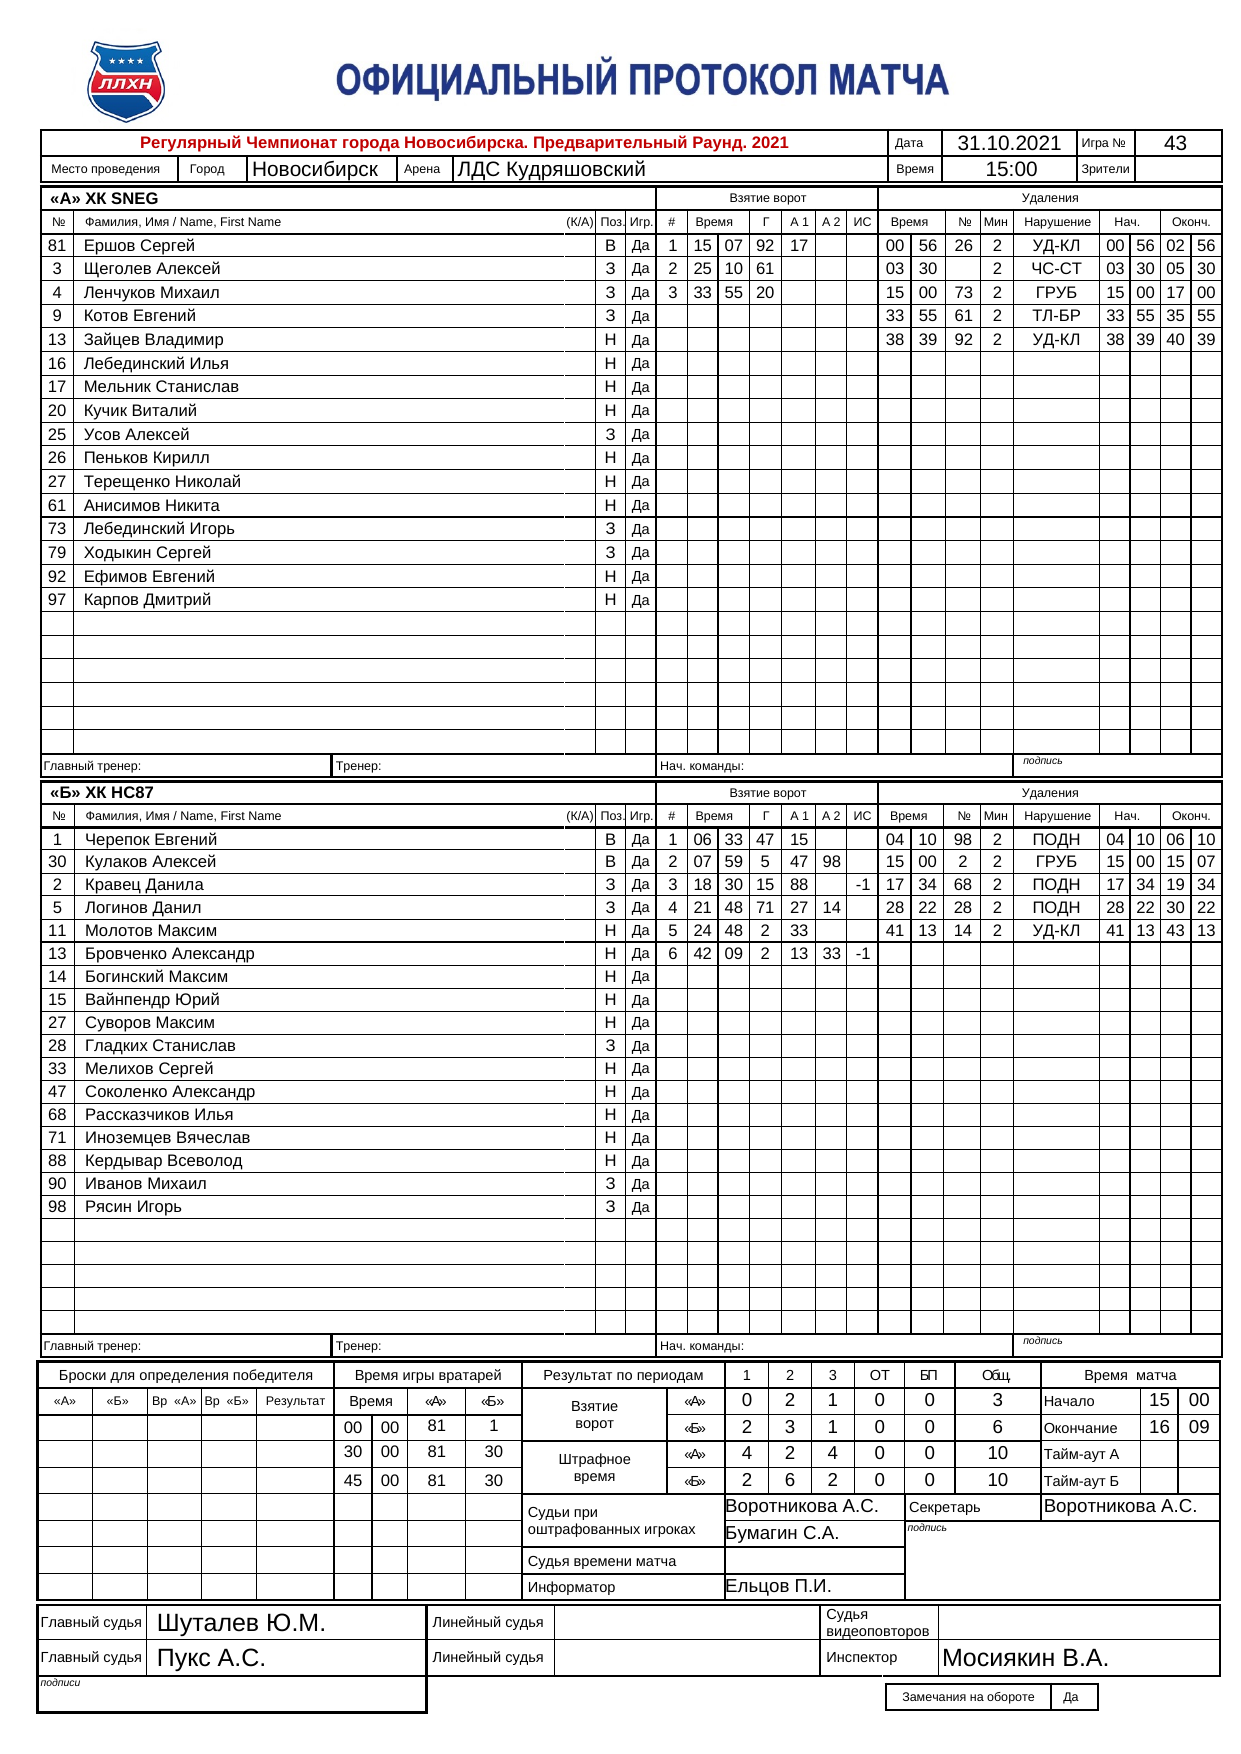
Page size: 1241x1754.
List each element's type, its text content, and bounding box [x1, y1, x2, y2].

table_cell [981, 1012, 1013, 1033]
table_cell [1131, 683, 1160, 706]
table_cell 25 [688, 257, 717, 280]
table_cell [719, 1265, 749, 1287]
table_cell [816, 636, 846, 658]
table_cell [719, 1127, 749, 1149]
table_cell [373, 1494, 407, 1520]
table_cell [1131, 1196, 1160, 1218]
table_cell [657, 1311, 687, 1333]
table_cell [565, 1081, 595, 1103]
table_cell Лебединский Игорь [74, 518, 564, 540]
table_cell [93, 1547, 147, 1573]
table_cell [912, 541, 945, 564]
table_cell 16 [1141, 1415, 1177, 1440]
table_cell [750, 730, 781, 753]
table_cell [750, 1150, 781, 1172]
table_cell [944, 1196, 980, 1218]
table_cell [750, 1242, 781, 1264]
table_cell 98 [944, 829, 980, 849]
table_cell 16 [42, 352, 73, 374]
table_cell [596, 1219, 625, 1241]
table_cell 25 [42, 423, 73, 445]
table_cell [750, 1219, 781, 1241]
table_cell 1 [42, 829, 74, 849]
table_cell [565, 328, 595, 351]
table_cell [93, 1574, 147, 1599]
table_cell [1161, 470, 1190, 493]
table_cell [750, 659, 781, 682]
table_cell [596, 612, 625, 634]
table_cell [847, 1012, 877, 1033]
table_cell 14 [42, 966, 74, 987]
table_cell [1131, 1127, 1160, 1149]
table_cell Гладких Станислав [75, 1035, 564, 1057]
table_cell 43 [1161, 920, 1190, 941]
table_cell [565, 1311, 595, 1333]
table_cell [946, 612, 980, 634]
table_cell Г [750, 805, 781, 826]
table_cell 30 [1161, 896, 1190, 918]
table_cell [816, 1242, 846, 1264]
table_cell [944, 1127, 980, 1149]
table_cell [657, 707, 687, 729]
table_cell [912, 518, 945, 540]
table_cell [657, 446, 687, 469]
table_cell [1192, 1081, 1221, 1103]
table_cell 56 [1131, 235, 1160, 256]
table_cell 15 [1100, 281, 1129, 303]
table_cell [816, 518, 846, 540]
table_cell [912, 1012, 943, 1033]
table_cell 2 [981, 235, 1013, 256]
table_cell 41 [879, 920, 910, 941]
table_cell ТЛ-БР [1014, 305, 1099, 327]
table_cell [981, 494, 1013, 516]
table_cell [816, 1265, 846, 1287]
table_cell [816, 494, 846, 516]
table_cell [148, 1468, 201, 1493]
table_cell 0 [905, 1442, 954, 1467]
table_cell [1192, 1058, 1221, 1079]
table_cell З [596, 257, 625, 280]
table_cell [912, 1058, 943, 1079]
table_cell [879, 683, 910, 706]
table_cell 4 [812, 1442, 854, 1467]
table_cell Да [626, 829, 655, 849]
table_cell [847, 399, 877, 422]
table_cell Н [596, 352, 625, 374]
table_cell 33 [1100, 305, 1129, 327]
table_cell 17 [1100, 874, 1129, 895]
table_cell [202, 1574, 256, 1599]
table_cell [816, 1311, 846, 1333]
table_cell [912, 1288, 943, 1310]
table_cell [626, 1265, 655, 1287]
table_cell [1131, 1035, 1160, 1057]
table_cell [981, 1150, 1013, 1172]
table_cell [74, 612, 564, 634]
table_cell [782, 683, 815, 706]
table_cell 2 [944, 850, 980, 872]
table_cell [847, 1150, 877, 1172]
table_cell [688, 1196, 717, 1218]
table_cell [373, 1574, 407, 1599]
table_cell Анисимов Никита [74, 494, 564, 516]
table_cell Главный тренер: [42, 755, 330, 776]
table_cell Щеголев Алексей [74, 257, 564, 280]
table_cell [1100, 470, 1129, 493]
table_cell [74, 707, 564, 729]
table_cell [981, 1311, 1013, 1333]
table_cell [816, 920, 846, 941]
table_cell [946, 659, 980, 682]
table_cell [782, 1058, 815, 1079]
table_cell [688, 565, 717, 587]
table_cell [946, 257, 980, 280]
table_header Взятие ворот [657, 188, 877, 209]
table_cell «А» [39, 1389, 92, 1413]
table_cell Усов Алексей [74, 423, 564, 445]
table_cell [1161, 989, 1190, 1011]
table_cell [202, 1441, 256, 1467]
table_cell «А» [408, 1389, 465, 1413]
table_cell [657, 423, 687, 445]
table_header «Б» ХК HC87 [42, 783, 655, 803]
table_cell [912, 683, 945, 706]
table_cell [1014, 1081, 1099, 1103]
table_cell подписи [39, 1677, 425, 1711]
table_cell 2 [981, 257, 1013, 280]
table_cell 6 [956, 1415, 1040, 1440]
table_cell [946, 470, 980, 493]
table_cell [719, 352, 749, 374]
table_cell [688, 659, 717, 682]
table_cell [981, 683, 1013, 706]
table_cell [719, 1035, 749, 1057]
table_cell [944, 943, 980, 964]
table_cell Рассказчиков Илья [75, 1104, 564, 1126]
table_cell А 1 [782, 805, 815, 826]
table_cell [657, 683, 687, 706]
table_cell [847, 1196, 877, 1218]
table_cell [847, 989, 877, 1011]
table_cell 07 [688, 850, 717, 872]
table_cell [1161, 423, 1190, 445]
table_cell [981, 989, 1013, 1011]
table_cell Да [626, 565, 655, 587]
table_cell № [42, 805, 74, 826]
table_cell [408, 1547, 465, 1573]
table_cell [1161, 1196, 1190, 1218]
table_cell [257, 1574, 333, 1599]
table_cell [750, 1173, 781, 1195]
table_cell [719, 494, 749, 516]
table_cell [1014, 659, 1099, 682]
table_cell [912, 636, 945, 658]
table_cell «Б» [668, 1468, 724, 1493]
table_cell [719, 1150, 749, 1172]
table_cell 92 [946, 328, 980, 351]
table_cell [847, 235, 877, 256]
table_cell [847, 1311, 877, 1333]
table_cell [1192, 399, 1221, 422]
table_cell 30 [719, 874, 749, 895]
table_cell [981, 565, 1013, 587]
table_header 43 [1136, 131, 1221, 155]
table_cell Н [596, 1012, 625, 1033]
table_cell [946, 352, 980, 374]
table_cell В [596, 829, 625, 849]
table_cell Новосибирск [248, 157, 396, 181]
table_cell [847, 541, 877, 564]
table_cell [596, 730, 625, 753]
table_cell [657, 1035, 687, 1057]
table_header 2 [769, 1363, 811, 1387]
table_cell [39, 1468, 92, 1493]
table_cell 48 [719, 920, 749, 941]
table_cell 17 [782, 235, 815, 256]
table_cell [565, 470, 595, 493]
table_cell 0 [905, 1468, 954, 1493]
table_cell [75, 1242, 564, 1264]
table_cell З [596, 281, 625, 303]
table_cell Да [626, 423, 655, 445]
table_cell [1100, 1127, 1129, 1149]
table_cell [1014, 446, 1099, 469]
table_cell 13 [1131, 920, 1160, 941]
table_cell [847, 1173, 877, 1195]
table_cell 13 [782, 943, 815, 964]
table_cell 47 [782, 850, 815, 872]
table_cell [719, 1173, 749, 1195]
table_cell [1100, 966, 1129, 987]
table_cell [42, 612, 73, 634]
table_cell [657, 1219, 687, 1241]
table_cell Ельцов П.И. [726, 1575, 904, 1599]
table_cell 59 [719, 850, 749, 872]
table_cell [657, 1150, 687, 1172]
table_cell [688, 588, 717, 611]
table_cell [565, 850, 595, 872]
table_cell 68 [944, 874, 980, 895]
table_cell ЧС-СТ [1014, 257, 1099, 280]
table_cell [335, 1547, 371, 1573]
table_cell [719, 1219, 749, 1241]
table_cell 22 [1131, 896, 1160, 918]
table_cell ГРУБ [1014, 850, 1099, 872]
table_cell [782, 1035, 815, 1057]
table_cell [1161, 446, 1190, 469]
table_cell Н [596, 1104, 625, 1126]
table_cell [981, 612, 1013, 634]
table_cell [1014, 1265, 1099, 1287]
table_cell Инспектор [821, 1640, 938, 1675]
table_cell 06 [1161, 829, 1190, 849]
table_cell [912, 1104, 943, 1126]
table_cell [879, 1081, 910, 1103]
table_cell [750, 707, 781, 729]
table_cell ПОДН [1014, 874, 1099, 895]
table_cell [565, 588, 595, 611]
table_cell [944, 1311, 980, 1333]
table_cell [912, 1081, 943, 1103]
table_cell 24 [688, 920, 717, 941]
table_cell Н [596, 1150, 625, 1172]
table_cell [688, 1058, 717, 1079]
table_cell [596, 683, 625, 706]
table_cell 19 [1161, 874, 1190, 895]
table_cell 2 [812, 1468, 854, 1493]
table_cell [148, 1494, 201, 1520]
table_cell [1100, 588, 1129, 611]
table_cell 28 [1100, 896, 1129, 918]
table_cell [879, 588, 910, 611]
table_cell [202, 1468, 256, 1493]
table_cell 0 [855, 1468, 904, 1493]
table_cell [1014, 707, 1099, 729]
table_cell Да [626, 328, 655, 351]
table_cell Да [626, 305, 655, 327]
table_cell [596, 1265, 625, 1287]
table_cell [93, 1494, 147, 1520]
table_cell [335, 1521, 371, 1546]
table_cell [408, 1574, 465, 1599]
table_cell Молотов Максим [75, 920, 564, 941]
table_cell Судья времени матча [523, 1548, 724, 1573]
table_cell [1014, 1104, 1099, 1126]
table_cell 30 [335, 1441, 371, 1467]
table_cell [847, 1242, 877, 1264]
table_cell [879, 565, 910, 587]
table_cell [1161, 399, 1190, 422]
table_cell Бумагин С.А. [726, 1521, 904, 1546]
table_cell Нач. команды: [657, 755, 1012, 776]
table_cell «А» [668, 1389, 724, 1413]
table_cell подпись [1014, 755, 1221, 776]
table_cell [816, 659, 846, 682]
table_cell Н [596, 1127, 625, 1149]
table_cell [847, 707, 877, 729]
table_cell Ходыкин Сергей [74, 541, 564, 564]
table_cell [1100, 659, 1129, 682]
table_cell Н [596, 943, 625, 964]
table_cell [912, 470, 945, 493]
table_cell [1192, 1104, 1221, 1126]
table_cell 21 [688, 896, 717, 918]
table_cell 2 [981, 328, 1013, 351]
table_cell [466, 1494, 521, 1520]
table_cell Н [596, 470, 625, 493]
table_cell [1131, 659, 1160, 682]
table_cell [981, 518, 1013, 540]
table_cell [816, 470, 846, 493]
table_cell [782, 588, 815, 611]
table_cell [719, 1081, 749, 1103]
table_cell Линейный судья [428, 1606, 554, 1639]
table_cell [42, 636, 73, 658]
table_cell [688, 1311, 717, 1333]
table_cell [981, 541, 1013, 564]
table_cell [1100, 730, 1129, 753]
table_cell [626, 683, 655, 706]
table_cell 00 [1131, 281, 1160, 303]
table_cell Да [626, 399, 655, 422]
table_cell [1100, 1058, 1129, 1079]
table_cell [657, 989, 687, 1011]
table_cell [688, 541, 717, 564]
table_cell Г [750, 211, 781, 233]
table_cell [1014, 494, 1099, 516]
table_cell [555, 1640, 819, 1675]
table_cell Н [596, 446, 625, 469]
table_cell Кравец Данила [75, 874, 564, 895]
table_cell [879, 470, 910, 493]
table_cell [1192, 1311, 1221, 1333]
table_cell ЛДС Кудряшовский [454, 157, 887, 181]
table_cell [782, 518, 815, 540]
table_cell [816, 328, 846, 351]
table_cell [1100, 1196, 1129, 1218]
table_cell 05 [1161, 257, 1190, 280]
table_cell [1014, 1196, 1099, 1218]
table_cell [1100, 1081, 1129, 1103]
table_cell Да [626, 943, 655, 964]
table_cell 1 [657, 829, 687, 849]
table_cell [816, 1219, 846, 1241]
table_cell [1100, 541, 1129, 564]
table_cell [847, 659, 877, 682]
table_cell [816, 1196, 846, 1218]
table_header Броски для определения победителя [39, 1363, 333, 1387]
table_cell [657, 1173, 687, 1195]
table_cell 10 [719, 257, 749, 280]
table_cell Штрафное время [523, 1442, 666, 1493]
table_cell [750, 305, 781, 327]
table_cell [657, 399, 687, 422]
table_header Да [1052, 1685, 1097, 1709]
table_cell [816, 966, 846, 987]
table_cell [981, 1127, 1013, 1149]
table_cell [912, 989, 943, 1011]
table_cell 4 [657, 896, 687, 918]
table_cell [1131, 1058, 1160, 1079]
table_cell [688, 1150, 717, 1172]
table_cell 5 [42, 896, 74, 918]
table_cell Информатор [523, 1575, 724, 1599]
table_cell [946, 588, 980, 611]
table_cell Шуталев Ю.М. [147, 1606, 425, 1639]
table_cell [1100, 1265, 1129, 1287]
table_cell [944, 1081, 980, 1103]
table_cell 2 [726, 1415, 768, 1440]
table_cell [719, 1311, 749, 1333]
table_cell З [596, 1196, 625, 1218]
table_cell Да [626, 874, 655, 895]
table_cell [879, 1035, 910, 1057]
table_cell [565, 1127, 595, 1149]
table_cell [93, 1521, 147, 1546]
table_cell [565, 1288, 595, 1310]
table_cell [1192, 659, 1221, 682]
table_cell [750, 565, 781, 587]
table_cell [1161, 1127, 1190, 1149]
table_cell 81 [408, 1416, 465, 1440]
table_cell Соколенко Александр [75, 1081, 564, 1103]
table_cell 15 [1161, 850, 1190, 872]
table_cell [1100, 612, 1129, 634]
table_cell 71 [750, 896, 781, 918]
table_cell 4 [42, 281, 73, 303]
table_cell [1131, 588, 1160, 611]
table_cell [1192, 943, 1221, 964]
table_cell [657, 470, 687, 493]
table_header Игра № [1078, 131, 1134, 155]
table_cell Вайнпендр Юрий [75, 989, 564, 1011]
table_cell [981, 588, 1013, 611]
table_cell [1161, 1288, 1190, 1310]
table_cell [816, 235, 846, 256]
table_cell [596, 1242, 625, 1264]
table_cell [257, 1416, 333, 1440]
table_cell [981, 943, 1013, 964]
table_cell [750, 541, 781, 564]
table_cell 06 [688, 829, 717, 849]
table_cell [879, 446, 910, 469]
table_cell [719, 707, 749, 729]
table_cell Нарушение [1014, 211, 1099, 233]
table_cell [565, 829, 595, 849]
table_cell [565, 874, 595, 895]
table_cell [816, 707, 846, 729]
table_cell 28 [944, 896, 980, 918]
table_cell [912, 1127, 943, 1149]
table_cell [719, 328, 749, 351]
table_cell [1131, 541, 1160, 564]
table_cell [782, 989, 815, 1011]
table_cell Время [335, 1389, 407, 1413]
table_cell 2 [750, 943, 781, 964]
table_cell [944, 966, 980, 987]
table_cell [657, 494, 687, 516]
table_cell [719, 423, 749, 445]
table_cell Пукс А.С. [147, 1640, 425, 1675]
table_cell [912, 1219, 943, 1241]
table_header Дата [889, 131, 941, 155]
table_cell [565, 966, 595, 987]
table_cell [565, 707, 595, 729]
table_cell [912, 966, 943, 987]
table_cell [657, 1196, 687, 1218]
table_cell 0 [855, 1442, 904, 1467]
table_cell (К/А) [565, 211, 595, 233]
table_cell [816, 281, 846, 303]
table_cell Н [596, 1081, 625, 1103]
table_cell А 1 [782, 211, 815, 233]
table_cell [93, 1468, 147, 1493]
table_cell [750, 1035, 781, 1057]
table_cell [883, 1677, 1220, 1681]
table_cell [944, 989, 980, 1011]
table_cell [565, 257, 595, 280]
table_cell Фамилия, Имя / Name, First Name [75, 805, 565, 826]
table_cell [1014, 565, 1099, 587]
table_cell [75, 1288, 564, 1310]
table_cell [1100, 423, 1129, 445]
table_cell 56 [912, 235, 945, 256]
table_cell [879, 1058, 910, 1079]
table_cell [719, 730, 749, 753]
table_cell [428, 1677, 882, 1711]
table_cell [816, 352, 846, 374]
table_cell [816, 1012, 846, 1033]
table_cell [944, 1219, 980, 1241]
table_cell [1161, 1150, 1190, 1172]
table_cell Время [889, 157, 941, 181]
table_header Время матча [1042, 1363, 1219, 1387]
table_cell 30 [1192, 257, 1221, 280]
table_cell 15:00 [943, 157, 1076, 181]
table_cell [981, 1035, 1013, 1057]
table_cell 47 [750, 829, 781, 849]
table_cell [688, 1265, 717, 1287]
table_cell [946, 730, 980, 753]
table_cell [879, 989, 910, 1011]
table_cell УД-КЛ [1014, 328, 1099, 351]
table_cell [782, 707, 815, 729]
table_cell [1131, 1081, 1160, 1103]
table_cell 26 [42, 446, 73, 469]
table_cell [782, 636, 815, 658]
table_cell 47 [42, 1081, 74, 1103]
table_cell [879, 1196, 910, 1218]
table_cell [847, 423, 877, 445]
table_cell [1100, 1150, 1129, 1172]
table_cell Да [626, 1081, 655, 1103]
table_cell [879, 1311, 910, 1333]
table_cell 73 [42, 518, 73, 540]
table_cell [408, 1494, 465, 1520]
table_cell [719, 541, 749, 564]
table_cell [1161, 1242, 1190, 1264]
table_cell [879, 1012, 910, 1033]
table_cell [750, 1081, 781, 1103]
table_cell [1014, 1035, 1099, 1057]
table_cell Н [596, 588, 625, 611]
table_header Регулярный Чемпионат города Новосибирска. Предварительный Раунд. 2021 [42, 131, 887, 155]
table_cell [782, 1219, 815, 1241]
picture [5, 28, 1179, 129]
table_cell подпись [1014, 1335, 1221, 1356]
table_cell 11 [42, 920, 74, 941]
table_cell [1161, 565, 1190, 587]
table_cell [1192, 1219, 1221, 1241]
table_cell 09 [719, 943, 749, 964]
table_cell [1192, 518, 1221, 540]
table_cell Да [626, 352, 655, 374]
table_cell [719, 966, 749, 987]
table_cell [1161, 1311, 1190, 1333]
table_cell [847, 494, 877, 516]
table_cell [912, 1173, 943, 1195]
table_cell [750, 1196, 781, 1218]
table_cell [565, 423, 595, 445]
table_cell [657, 518, 687, 540]
table_cell 3 [956, 1389, 1040, 1413]
table_cell [75, 1219, 564, 1241]
table_cell [202, 1521, 256, 1546]
table_cell 39 [912, 328, 945, 351]
table_cell [847, 518, 877, 540]
table_cell 30 [42, 850, 74, 872]
table_cell 5 [750, 850, 781, 872]
table_cell [1161, 1265, 1190, 1287]
table_cell [42, 1311, 74, 1333]
table_cell Н [596, 989, 625, 1011]
table_cell Тайм-аут Б [1042, 1468, 1140, 1493]
table_cell [1192, 423, 1221, 445]
table_cell [688, 1081, 717, 1103]
table_cell [148, 1574, 201, 1599]
table_cell [719, 1196, 749, 1218]
table_cell [1014, 1219, 1099, 1241]
table_cell [1192, 683, 1221, 706]
table_cell [847, 565, 877, 587]
table_cell [847, 730, 877, 753]
table_cell [1161, 588, 1190, 611]
table_cell [1014, 989, 1099, 1011]
table_cell [1192, 612, 1221, 634]
table_cell [1014, 1127, 1099, 1149]
table_cell [75, 1265, 564, 1287]
table_cell 33 [719, 829, 749, 849]
table_cell [912, 494, 945, 516]
table_cell [782, 1242, 815, 1264]
table_header Время игры вратарей [335, 1363, 521, 1387]
table_cell [148, 1441, 201, 1467]
table_cell 28 [42, 1035, 74, 1057]
table_cell «Б» [668, 1415, 724, 1440]
table_cell [335, 1494, 371, 1520]
table_cell [847, 612, 877, 634]
table_cell [912, 423, 945, 445]
table_cell 18 [688, 874, 717, 895]
table_cell [39, 1521, 92, 1546]
table_cell [1131, 989, 1160, 1011]
table_cell 1 [812, 1415, 854, 1440]
table_cell [688, 1288, 717, 1310]
table_cell [373, 1547, 407, 1573]
table_cell Вр «Б» [202, 1389, 256, 1413]
table_cell 30 [1131, 257, 1160, 280]
table_cell [1161, 1081, 1190, 1103]
table_cell 27 [42, 1012, 74, 1033]
table_cell [879, 636, 910, 658]
table_cell 00 [1192, 281, 1221, 303]
table_cell Зайцев Владимир [74, 328, 564, 351]
table_cell 34 [912, 874, 943, 895]
table_cell [565, 730, 595, 753]
table_cell [1161, 943, 1190, 964]
table_cell [750, 1058, 781, 1079]
table_cell [1192, 1242, 1221, 1264]
table_cell [816, 541, 846, 564]
table_cell Судья видеоповторов [821, 1606, 938, 1639]
table_cell [816, 1150, 846, 1172]
table_cell [750, 1288, 781, 1310]
table_cell [981, 1219, 1013, 1241]
table_cell [1131, 399, 1160, 422]
table_cell [782, 494, 815, 516]
table_cell 39 [1192, 328, 1221, 351]
table_cell [202, 1416, 256, 1440]
table_cell [1100, 989, 1129, 1011]
table_cell [1131, 470, 1160, 493]
table_cell 00 [373, 1416, 407, 1440]
table_cell [1014, 966, 1099, 987]
table_cell 10 [1192, 829, 1221, 849]
table_cell 55 [719, 281, 749, 303]
table_cell 33 [782, 920, 815, 941]
table_cell [657, 588, 687, 611]
table_cell [1192, 730, 1221, 753]
table_cell А 2 [816, 805, 846, 826]
table_cell Место проведения [42, 157, 177, 181]
table_cell Пеньков Кирилл [74, 446, 564, 469]
table_cell [565, 1196, 595, 1218]
table_cell [42, 1265, 74, 1287]
table_cell # [657, 805, 687, 826]
table_cell 13 [1192, 920, 1221, 941]
table_cell [1100, 636, 1129, 658]
table_cell [879, 612, 910, 634]
table_cell [1161, 1035, 1190, 1057]
table_cell 28 [879, 896, 910, 918]
table_cell [981, 636, 1013, 658]
table_cell (К/А) [565, 805, 595, 826]
table_cell [148, 1547, 201, 1573]
table_cell [657, 1012, 687, 1033]
table_cell [1100, 565, 1129, 587]
table_cell [1100, 494, 1129, 516]
table_cell 1 [466, 1416, 521, 1440]
table_cell 13 [42, 943, 74, 964]
table_cell [626, 707, 655, 729]
table_cell Да [626, 376, 655, 398]
table_cell [1014, 730, 1099, 753]
table_cell [1014, 636, 1099, 658]
table_cell № [42, 211, 73, 233]
table_cell 34 [1131, 874, 1160, 895]
table_cell [1161, 1219, 1190, 1241]
table_cell [782, 1012, 815, 1033]
table_cell [1014, 943, 1099, 964]
table_cell Оконч. [1161, 805, 1221, 826]
table_cell 92 [750, 235, 781, 256]
table_cell [981, 1196, 1013, 1218]
table_cell [847, 1058, 877, 1079]
table_cell 20 [42, 399, 73, 422]
table_cell [1014, 470, 1099, 493]
table_cell [1161, 352, 1190, 374]
table_cell Мин [981, 805, 1013, 826]
table_cell [1161, 707, 1190, 729]
table_cell [257, 1547, 333, 1573]
table_cell 61 [42, 494, 73, 516]
table_cell [1014, 612, 1099, 634]
table_cell [657, 1058, 687, 1079]
table_cell [782, 257, 815, 280]
table_header Взятие ворот [657, 783, 877, 803]
table_cell [565, 1104, 595, 1126]
table_cell Секретарь [906, 1495, 1040, 1520]
table_cell 2 [726, 1468, 768, 1493]
table_cell № [946, 211, 980, 233]
table_cell [816, 446, 846, 469]
table_cell [847, 352, 877, 374]
table_cell [750, 683, 781, 706]
table_cell [750, 376, 781, 398]
table_header ОТ [855, 1363, 904, 1387]
table_cell «А» [668, 1442, 724, 1467]
table_cell 39 [1131, 328, 1160, 351]
table_cell [912, 1150, 943, 1172]
table_cell [1131, 636, 1160, 658]
table_cell [1014, 1150, 1099, 1172]
table_cell [816, 565, 846, 587]
table_cell [946, 423, 980, 445]
table_cell [1192, 1265, 1221, 1287]
table_cell Да [626, 1127, 655, 1149]
table_cell 3 [42, 257, 73, 280]
table_cell [912, 612, 945, 634]
table_cell Да [626, 989, 655, 1011]
table_cell 2 [981, 874, 1013, 895]
table_cell 1 [657, 235, 687, 256]
table_cell 0 [855, 1389, 904, 1413]
table_cell [565, 1035, 595, 1057]
table_cell [782, 1288, 815, 1310]
table_cell [879, 1219, 910, 1241]
table_cell 15 [879, 281, 910, 303]
table_cell 2 [981, 305, 1013, 327]
table_cell 81 [42, 235, 73, 256]
table_cell Поз. [596, 805, 625, 826]
table_cell [1100, 1311, 1129, 1333]
table_cell 88 [782, 874, 815, 895]
table_cell [912, 399, 945, 422]
table_cell [981, 707, 1013, 729]
table_cell 00 [373, 1468, 407, 1493]
table_cell [565, 989, 595, 1011]
table_cell [750, 1104, 781, 1126]
table_cell [816, 730, 846, 753]
table_cell ГРУБ [1014, 281, 1099, 303]
table_cell [847, 920, 877, 941]
table_cell [1192, 966, 1221, 987]
table_cell [847, 588, 877, 611]
table_cell [847, 683, 877, 706]
table_cell [1131, 1288, 1160, 1310]
table_cell [657, 1288, 687, 1310]
table_cell [879, 659, 910, 682]
table_cell 68 [42, 1104, 74, 1126]
table_cell З [596, 874, 625, 895]
table_cell [1131, 730, 1160, 753]
table_cell 07 [719, 235, 749, 256]
table_cell Время [688, 805, 749, 826]
table_cell [1161, 683, 1190, 706]
table_cell 0 [726, 1389, 768, 1413]
table_cell [719, 376, 749, 398]
table_cell 55 [912, 305, 945, 327]
table_cell [1161, 612, 1190, 634]
table_cell [1014, 423, 1099, 445]
table_cell 30 [912, 257, 945, 280]
table_cell [657, 1242, 687, 1264]
table_cell [1131, 352, 1160, 374]
table_cell [657, 1104, 687, 1126]
table_cell Да [626, 494, 655, 516]
table_cell [981, 1081, 1013, 1103]
table_cell [688, 1219, 717, 1241]
table_header «А» ХК SNEG [42, 188, 655, 209]
table_cell [750, 446, 781, 469]
table_cell 35 [1161, 305, 1190, 327]
table_cell [1192, 707, 1221, 729]
table_cell [782, 565, 815, 587]
table_cell [657, 1265, 687, 1287]
table_cell 00 [1131, 850, 1160, 872]
table_cell [1014, 1012, 1099, 1033]
table_cell 55 [1131, 305, 1160, 327]
table_cell [782, 1127, 815, 1149]
table_cell 22 [912, 896, 943, 918]
table_cell 22 [1192, 896, 1221, 918]
table_cell Окончание [1042, 1415, 1140, 1440]
table_cell 6 [769, 1468, 811, 1493]
table_cell [750, 989, 781, 1011]
table_cell 00 [912, 850, 943, 872]
table_cell Да [626, 1035, 655, 1057]
table_cell 2 [750, 920, 781, 941]
table_cell [816, 399, 846, 422]
table_cell [74, 683, 564, 706]
table_cell 03 [879, 257, 910, 280]
table_cell [1131, 1265, 1160, 1287]
table_cell [879, 541, 910, 564]
table_cell Тренер: [333, 755, 655, 776]
table_cell [847, 829, 877, 849]
table_cell 73 [946, 281, 980, 303]
table_cell [750, 588, 781, 611]
table_cell [688, 683, 717, 706]
table_cell [1131, 518, 1160, 540]
table_cell Время [688, 211, 749, 233]
table_cell [565, 896, 595, 918]
table_cell Да [626, 896, 655, 918]
table_cell [657, 376, 687, 398]
table_cell [912, 1196, 943, 1218]
table_cell [782, 470, 815, 493]
table_cell 00 [1100, 235, 1129, 256]
table_cell Результат [257, 1389, 333, 1413]
table_cell [750, 1265, 781, 1287]
table_cell [816, 1035, 846, 1057]
table_cell [847, 446, 877, 469]
table_cell [1161, 376, 1190, 398]
table_cell [1014, 376, 1099, 398]
table_cell -1 [847, 943, 877, 964]
table_cell [912, 446, 945, 469]
table_cell [750, 494, 781, 516]
table_cell 15 [42, 989, 74, 1011]
table_cell 2 [981, 920, 1013, 941]
table_cell Воротникова А.С. [1042, 1495, 1219, 1520]
table_cell 79 [42, 541, 73, 564]
table_cell [782, 281, 815, 303]
table_cell Н [596, 920, 625, 941]
table_cell [688, 1104, 717, 1126]
table_cell [944, 1012, 980, 1033]
table_cell [42, 707, 73, 729]
table_cell [1014, 588, 1099, 611]
table_cell [42, 683, 73, 706]
table_cell [1192, 1288, 1221, 1310]
table_cell 14 [944, 920, 980, 941]
table_cell Да [626, 588, 655, 611]
table_cell [946, 494, 980, 516]
table_cell [626, 659, 655, 682]
table_cell 13 [912, 920, 943, 941]
table_cell Арена [398, 157, 452, 181]
table_cell Ершов Сергей [74, 235, 564, 256]
table_cell [782, 1173, 815, 1195]
table_cell [816, 1081, 846, 1103]
table_cell [466, 1521, 521, 1546]
table_cell [565, 1150, 595, 1172]
table_cell [782, 399, 815, 422]
table_cell З [596, 518, 625, 540]
table_cell [946, 518, 980, 540]
table_cell [946, 683, 980, 706]
table_cell 26 [946, 235, 980, 256]
table_cell 02 [1161, 235, 1190, 256]
table_cell 00 [879, 235, 910, 256]
table_cell 33 [688, 281, 717, 303]
table_cell [565, 1173, 595, 1195]
table_cell [750, 352, 781, 374]
table_cell [1131, 1219, 1160, 1241]
table_cell 61 [750, 257, 781, 280]
table_cell [565, 1058, 595, 1079]
table_cell Игр. [626, 211, 655, 233]
table_cell [626, 1219, 655, 1241]
table_cell З [596, 423, 625, 445]
table_cell [565, 683, 595, 706]
table_cell [782, 612, 815, 634]
table_cell [939, 1606, 1219, 1639]
table_cell [93, 1416, 147, 1440]
table_cell [565, 920, 595, 941]
table_cell Терещенко Николай [74, 470, 564, 493]
table_cell Да [626, 1196, 655, 1218]
table_cell [688, 376, 717, 398]
table_cell [565, 636, 595, 658]
table_cell [847, 1265, 877, 1287]
table_cell [750, 966, 781, 987]
table_cell Да [626, 470, 655, 493]
table_cell Н [596, 966, 625, 987]
table_cell [688, 966, 717, 987]
table_cell [596, 707, 625, 729]
table_cell 9 [42, 305, 73, 327]
table_cell [596, 1311, 625, 1333]
table_cell [912, 707, 945, 729]
table_cell [879, 494, 910, 516]
table_cell Иноземцев Вячеслав [75, 1127, 564, 1149]
table_cell 98 [42, 1196, 74, 1218]
table_cell [1014, 518, 1099, 540]
table_cell Взятие ворот [523, 1389, 666, 1440]
table_cell [750, 1012, 781, 1033]
table_cell [626, 1311, 655, 1333]
table_cell [1100, 943, 1129, 964]
table_cell Нач. [1100, 211, 1160, 233]
table_cell [719, 470, 749, 493]
table_cell [466, 1574, 521, 1599]
table_cell # [657, 211, 687, 233]
table_cell [981, 376, 1013, 398]
table_cell [1131, 1311, 1160, 1333]
table_cell [688, 636, 717, 658]
table_cell [202, 1547, 256, 1573]
table_cell [719, 636, 749, 658]
table_cell [688, 1035, 717, 1057]
table_cell [657, 636, 687, 658]
table_cell [946, 376, 980, 398]
table_cell [912, 730, 945, 753]
table_cell [657, 659, 687, 682]
table_cell [981, 1242, 1013, 1264]
table_cell Тайм-аут А [1042, 1441, 1140, 1467]
table_cell [719, 1058, 749, 1079]
table_cell [626, 730, 655, 753]
table_cell [74, 730, 564, 753]
table_cell [1192, 541, 1221, 564]
table_cell 71 [42, 1127, 74, 1149]
table_cell Нарушение [1014, 805, 1099, 826]
table_cell Да [626, 1104, 655, 1126]
table_cell 2 [981, 850, 1013, 872]
table_cell 0 [905, 1415, 954, 1440]
table_cell Н [596, 328, 625, 351]
table_cell [74, 636, 564, 658]
table_cell [39, 1441, 92, 1467]
table_cell [719, 1012, 749, 1033]
table_cell [1014, 1173, 1099, 1195]
table_cell [688, 470, 717, 493]
table_cell [981, 352, 1013, 374]
table_cell Да [626, 446, 655, 469]
table_cell [42, 1288, 74, 1310]
table_cell [42, 659, 73, 682]
table_cell [1100, 683, 1129, 706]
table_cell 33 [816, 943, 846, 964]
table_cell Главный судья [39, 1606, 146, 1639]
table_cell [688, 1242, 717, 1264]
table_cell [1099, 1682, 1220, 1711]
table_cell 04 [879, 829, 910, 849]
table_cell 38 [1100, 328, 1129, 351]
table_cell [1131, 565, 1160, 587]
table_cell [750, 1127, 781, 1149]
table_cell [912, 1311, 943, 1333]
table_cell 00 [335, 1416, 371, 1440]
table_cell [1100, 518, 1129, 540]
table_cell [257, 1468, 333, 1493]
table_cell [879, 730, 910, 753]
table_header Результат по периодам [523, 1363, 724, 1387]
table_cell [719, 305, 749, 327]
table_cell Фамилия, Имя / Name, First Name [74, 211, 565, 233]
table_cell [912, 588, 945, 611]
table_cell [944, 1104, 980, 1126]
table_cell 13 [42, 328, 73, 351]
table_cell [657, 305, 687, 327]
table_cell [1161, 518, 1190, 540]
table_cell ИС [847, 805, 877, 826]
table_cell [750, 399, 781, 422]
table_cell [1131, 376, 1160, 398]
table_cell [847, 305, 877, 327]
table_cell [1161, 541, 1190, 564]
table_cell [1100, 1173, 1129, 1195]
table_cell 34 [1192, 874, 1221, 895]
table_cell [981, 1288, 1013, 1310]
table_cell [879, 376, 910, 398]
table_cell [1100, 446, 1129, 469]
table_cell [879, 1288, 910, 1310]
table_cell 90 [42, 1173, 74, 1195]
table_cell [847, 966, 877, 987]
table_cell [555, 1606, 819, 1639]
table_cell [1192, 1012, 1221, 1033]
table_cell [879, 1104, 910, 1126]
table_cell [42, 730, 73, 753]
table_cell Воротникова А.С. [726, 1495, 904, 1520]
table_cell Карпов Дмитрий [74, 588, 564, 611]
table_cell [847, 1035, 877, 1057]
table_cell [1192, 446, 1221, 469]
table_cell Да [626, 257, 655, 280]
table_cell 42 [688, 943, 717, 964]
table_cell Нач. команды: [657, 1335, 1012, 1356]
table_cell [946, 707, 980, 729]
table_cell 56 [1192, 235, 1221, 256]
table_cell ПОДН [1014, 896, 1099, 918]
table_cell [565, 281, 595, 303]
table_cell [816, 829, 846, 849]
table_cell [1131, 446, 1160, 469]
table_cell 55 [1192, 305, 1221, 327]
table_cell [657, 730, 687, 753]
table_cell [726, 1548, 904, 1573]
table_cell Поз. [596, 211, 625, 233]
table_cell [408, 1521, 465, 1546]
table_cell [847, 850, 877, 872]
table_cell 15 [1141, 1389, 1177, 1413]
table_cell [688, 989, 717, 1011]
table_cell [1161, 1173, 1190, 1195]
table_cell Линейный судья [428, 1640, 554, 1675]
table_header Общ. [956, 1363, 1040, 1387]
table_cell [946, 541, 980, 564]
table_cell 30 [466, 1441, 521, 1467]
table_cell [565, 446, 595, 469]
table_cell ИС [847, 211, 877, 233]
table_cell Да [626, 235, 655, 256]
table_cell Лебединский Илья [74, 352, 564, 374]
table_cell 98 [816, 850, 846, 872]
table_cell 3 [769, 1415, 811, 1440]
table_cell [1014, 1058, 1099, 1079]
table_cell [750, 423, 781, 445]
table_cell [719, 1242, 749, 1264]
table_cell [719, 518, 749, 540]
table_cell [879, 707, 910, 729]
table_cell Котов Евгений [74, 305, 564, 327]
table_cell [879, 352, 910, 374]
table_cell [1192, 352, 1221, 374]
table_cell [782, 446, 815, 469]
table_cell [981, 1104, 1013, 1126]
table_cell Да [626, 1058, 655, 1079]
table_cell 20 [750, 281, 781, 303]
table_cell 2 [981, 281, 1013, 303]
table_cell [626, 636, 655, 658]
table_cell Н [596, 1058, 625, 1079]
table_cell [1161, 494, 1190, 516]
table_cell [1100, 352, 1129, 374]
table_cell [750, 1311, 781, 1333]
table_cell 14 [816, 896, 846, 918]
table_cell 30 [466, 1468, 521, 1493]
table_cell Н [596, 565, 625, 587]
table_cell [1131, 1242, 1160, 1264]
table_cell [946, 446, 980, 469]
table_cell [1131, 1012, 1160, 1033]
table_cell [719, 1104, 749, 1126]
table_cell [847, 1127, 877, 1149]
table_cell Вр «А» [148, 1389, 201, 1413]
table_cell [626, 1242, 655, 1264]
table_cell [944, 1058, 980, 1079]
table_cell [1014, 352, 1099, 374]
table_cell Ленчуков Михаил [74, 281, 564, 303]
table_cell З [596, 541, 625, 564]
table_cell [912, 1265, 943, 1287]
table_header 1 [726, 1363, 768, 1387]
table_cell [912, 943, 943, 964]
table_cell [1014, 1288, 1099, 1310]
table_cell [719, 683, 749, 706]
table_cell [782, 328, 815, 351]
table_cell Оконч. [1161, 211, 1221, 233]
table_cell [750, 612, 781, 634]
table_cell [1100, 707, 1129, 729]
table_cell [1014, 683, 1099, 706]
table_cell [719, 612, 749, 634]
table_cell [1014, 541, 1099, 564]
table_cell З [596, 305, 625, 327]
table_cell [565, 1012, 595, 1033]
table_cell [657, 541, 687, 564]
table_cell Черепок Евгений [75, 829, 564, 849]
table_cell [816, 1127, 846, 1149]
table_header Замечания на обороте [887, 1685, 1050, 1709]
table_cell [946, 565, 980, 587]
table_cell [596, 636, 625, 658]
table_cell Бровченко Александр [75, 943, 564, 964]
table_cell 41 [1100, 920, 1129, 941]
table_cell 15 [782, 829, 815, 849]
table_cell [565, 235, 595, 256]
table_cell Начало [1042, 1389, 1140, 1413]
table_cell 3 [657, 874, 687, 895]
table_cell [39, 1547, 92, 1573]
table_cell УД-КЛ [1014, 920, 1099, 941]
table_cell [1100, 1219, 1129, 1241]
table_cell [816, 1288, 846, 1310]
table_cell [1131, 494, 1160, 516]
table_cell [39, 1416, 92, 1440]
table_cell [148, 1521, 201, 1546]
table_cell 27 [782, 896, 815, 918]
table_cell [1192, 376, 1221, 398]
table_cell 5 [657, 920, 687, 941]
table_cell Да [626, 281, 655, 303]
table_cell [816, 874, 846, 895]
table_cell [1192, 470, 1221, 493]
table_cell Игр. [626, 805, 655, 826]
table_cell [912, 352, 945, 374]
table_cell Кучик Виталий [74, 399, 564, 422]
table_cell Да [626, 1173, 655, 1195]
table_cell [912, 376, 945, 398]
table_cell 03 [1100, 257, 1129, 280]
table_cell [1100, 399, 1129, 422]
table_cell [847, 1219, 877, 1241]
table_cell [565, 494, 595, 516]
table_cell [1014, 1242, 1099, 1264]
table_cell [688, 494, 717, 516]
table_cell [879, 518, 910, 540]
table_cell 17 [879, 874, 910, 895]
table_cell [1192, 1035, 1221, 1057]
table_cell [688, 1173, 717, 1195]
table_cell [688, 328, 717, 351]
table_cell [1131, 707, 1160, 729]
table_cell 00 [1179, 1389, 1219, 1413]
table_cell 15 [688, 235, 717, 256]
table_cell [39, 1494, 92, 1520]
table_cell [847, 896, 877, 918]
table_cell Иванов Михаил [75, 1173, 564, 1195]
table_cell 2 [42, 874, 74, 895]
table_cell [1014, 399, 1099, 422]
table_cell 15 [750, 874, 781, 895]
table_cell [912, 659, 945, 682]
table_cell [1192, 1150, 1221, 1172]
table_cell Главный тренер: [42, 1335, 330, 1356]
table_cell 92 [42, 565, 73, 587]
table_cell [944, 1288, 980, 1310]
table_cell Мельник Станислав [74, 376, 564, 398]
table_cell [981, 423, 1013, 445]
table_cell [847, 470, 877, 493]
table_cell [847, 1081, 877, 1103]
table_cell [719, 989, 749, 1011]
table_cell З [596, 1035, 625, 1057]
table_cell ПОДН [1014, 829, 1099, 849]
table_cell Мин [981, 211, 1013, 233]
table_cell [1131, 612, 1160, 634]
table_cell Город [179, 157, 246, 181]
table_cell [565, 541, 595, 564]
table_cell [750, 470, 781, 493]
table_header БП [905, 1363, 954, 1387]
table_cell 10 [912, 829, 943, 849]
table_cell Да [626, 850, 655, 872]
table_cell З [596, 896, 625, 918]
table_cell [1192, 1173, 1221, 1195]
table_cell [1179, 1468, 1219, 1493]
table_cell [565, 612, 595, 634]
table_cell Судьи при оштрафованных игроках [523, 1495, 724, 1546]
table_cell [879, 423, 910, 445]
table_cell [782, 423, 815, 445]
table_cell 2 [657, 850, 687, 872]
table_cell 81 [408, 1468, 465, 1493]
table_cell [657, 966, 687, 987]
table_cell [946, 399, 980, 422]
table_cell Ефимов Евгений [74, 565, 564, 587]
table_cell Мелихов Сергей [75, 1058, 564, 1079]
table_cell Зрители [1078, 157, 1134, 181]
table_cell [1100, 1035, 1129, 1057]
table_cell Рясин Игорь [75, 1196, 564, 1218]
table_cell Н [596, 494, 625, 516]
table_cell [879, 1173, 910, 1195]
table_cell [688, 305, 717, 327]
table_cell [750, 328, 781, 351]
table_cell [782, 659, 815, 682]
table_cell [688, 423, 717, 445]
table_cell [1192, 1196, 1221, 1218]
table_cell 40 [1161, 328, 1190, 351]
table_cell [782, 376, 815, 398]
table_cell [688, 612, 717, 634]
table_cell А 2 [816, 211, 846, 233]
table_cell [657, 1081, 687, 1103]
table_cell [565, 399, 595, 422]
table_cell [912, 565, 945, 587]
table_cell [202, 1494, 256, 1520]
table_cell [688, 1012, 717, 1033]
table_cell [466, 1547, 521, 1573]
table_cell [1100, 1104, 1129, 1126]
table_cell [1141, 1441, 1177, 1467]
table_cell [816, 423, 846, 445]
table_cell [879, 1127, 910, 1149]
table_cell [1100, 1242, 1129, 1264]
table_cell 00 [912, 281, 945, 303]
table_cell [1014, 1311, 1099, 1333]
table_cell [847, 257, 877, 280]
table_cell [657, 1127, 687, 1149]
table_cell [946, 636, 980, 658]
table_header 3 [812, 1363, 854, 1387]
table_cell [816, 257, 846, 280]
table_cell [944, 1035, 980, 1057]
table_cell [816, 1173, 846, 1195]
table_cell [626, 1288, 655, 1310]
table_cell [944, 1150, 980, 1172]
table_cell [782, 1150, 815, 1172]
table_cell [688, 399, 717, 422]
table_cell [1192, 636, 1221, 658]
table_cell [688, 446, 717, 469]
table_cell [879, 966, 910, 987]
table_cell 6 [657, 943, 687, 964]
table_cell [1100, 1288, 1129, 1310]
table_cell [782, 305, 815, 327]
table_cell 61 [946, 305, 980, 327]
table_cell [1179, 1441, 1219, 1467]
table_cell [981, 1058, 1013, 1079]
table_cell [816, 612, 846, 634]
table_cell [981, 470, 1013, 493]
table_cell Н [596, 376, 625, 398]
table_cell [1161, 1058, 1190, 1079]
table_cell [782, 541, 815, 564]
table_cell 81 [408, 1441, 465, 1467]
table_cell [626, 612, 655, 634]
table_cell [688, 730, 717, 753]
table_cell [39, 1574, 92, 1599]
table_cell [565, 565, 595, 587]
table_cell [782, 966, 815, 987]
table_cell [565, 1242, 595, 1264]
table_cell Время [879, 805, 943, 826]
table_cell [657, 352, 687, 374]
table_cell [782, 1311, 815, 1333]
table_cell подпись [906, 1522, 1219, 1599]
table_cell [1161, 659, 1190, 682]
table_cell [816, 1104, 846, 1126]
table_cell 10 [956, 1468, 1040, 1493]
table_cell [912, 1242, 943, 1264]
table_cell 15 [879, 850, 910, 872]
table_cell В [596, 235, 625, 256]
table_cell [879, 1150, 910, 1172]
table_cell [981, 966, 1013, 987]
table_cell [335, 1574, 371, 1599]
table_cell Да [626, 541, 655, 564]
table_cell [981, 659, 1013, 682]
table_cell 2 [769, 1389, 811, 1413]
table_cell [847, 1104, 877, 1126]
table_cell [981, 446, 1013, 469]
table_cell [373, 1521, 407, 1546]
table_cell [1161, 1012, 1190, 1033]
table_cell [981, 1173, 1013, 1195]
table_cell [816, 683, 846, 706]
table_cell [1131, 1104, 1160, 1126]
table_cell Да [626, 1012, 655, 1033]
table_cell [42, 1242, 74, 1264]
table_cell Тренер: [333, 1335, 655, 1356]
table_cell [1161, 966, 1190, 987]
table_cell 33 [42, 1058, 74, 1079]
table_cell [688, 352, 717, 374]
table_cell 2 [657, 257, 687, 280]
table_cell 48 [719, 896, 749, 918]
table_cell 97 [42, 588, 73, 611]
table_cell [565, 376, 595, 398]
table_header Удаления [879, 188, 1221, 209]
table_cell 17 [42, 376, 73, 398]
table_cell [847, 376, 877, 398]
table_cell [912, 1035, 943, 1057]
table_cell 2 [981, 896, 1013, 918]
table_cell [750, 636, 781, 658]
table_cell [719, 565, 749, 587]
table_cell 2 [769, 1442, 811, 1467]
table_cell 1 [812, 1389, 854, 1413]
table_cell № [944, 805, 980, 826]
table_cell Да [626, 1150, 655, 1172]
table_header Удаления [879, 783, 1221, 803]
table_cell [257, 1494, 333, 1520]
table_cell 3 [657, 281, 687, 303]
table_cell [257, 1441, 333, 1467]
table_cell [688, 518, 717, 540]
table_cell Да [626, 966, 655, 987]
table_cell Богинский Максим [75, 966, 564, 987]
table_cell 4 [726, 1442, 768, 1467]
table_cell [879, 399, 910, 422]
table_cell 07 [1192, 850, 1221, 872]
table_cell «Б» [93, 1389, 147, 1413]
table_cell [879, 1265, 910, 1287]
table_cell 0 [905, 1389, 954, 1413]
table_cell 0 [855, 1415, 904, 1440]
table_cell [847, 636, 877, 658]
table_cell [1141, 1468, 1177, 1493]
table_cell [1192, 494, 1221, 516]
table_cell [565, 305, 595, 327]
table_cell [816, 1058, 846, 1079]
table_cell [1131, 1173, 1160, 1195]
table_cell [565, 943, 595, 964]
table_cell З [596, 1173, 625, 1195]
table_cell [719, 399, 749, 422]
table_cell [847, 328, 877, 351]
table_cell 09 [1179, 1415, 1219, 1440]
table_cell Суворов Максим [75, 1012, 564, 1033]
table_cell [879, 943, 910, 964]
table_cell 88 [42, 1150, 74, 1172]
table_cell [782, 1196, 815, 1218]
table_cell Кердывар Всеволод [75, 1150, 564, 1172]
table_cell [657, 565, 687, 587]
table_cell [1192, 989, 1221, 1011]
table_cell [816, 305, 846, 327]
table_cell [1131, 423, 1160, 445]
table_cell Мосиякин В.А. [939, 1640, 1219, 1675]
table_cell [944, 1242, 980, 1264]
table_cell [75, 1311, 564, 1333]
table_cell [1100, 1012, 1129, 1033]
table_cell [74, 659, 564, 682]
table_cell Да [626, 518, 655, 540]
table_cell [719, 1288, 749, 1310]
table_cell [1131, 1150, 1160, 1172]
table_cell [782, 1265, 815, 1287]
table_cell [688, 1127, 717, 1149]
table_cell [596, 1288, 625, 1310]
table_cell [565, 659, 595, 682]
table_cell [596, 659, 625, 682]
table_cell [148, 1416, 201, 1440]
table_cell [750, 518, 781, 540]
table_cell [688, 707, 717, 729]
table_cell 04 [1100, 829, 1129, 849]
table_cell [981, 1265, 1013, 1287]
table_cell [565, 518, 595, 540]
table_cell 10 [1131, 829, 1160, 849]
table_cell Логинов Данил [75, 896, 564, 918]
table_cell [565, 1219, 595, 1241]
table_cell В [596, 850, 625, 872]
table_cell -1 [847, 874, 877, 895]
table_cell 2 [981, 829, 1013, 849]
table_cell [1161, 730, 1190, 753]
table_cell [1100, 376, 1129, 398]
table_cell [782, 1104, 815, 1126]
table_cell [782, 1081, 815, 1103]
table_cell УД-КЛ [1014, 235, 1099, 256]
table_cell [782, 352, 815, 374]
table_cell [93, 1441, 147, 1467]
table_cell [1192, 588, 1221, 611]
table_cell [816, 588, 846, 611]
table_cell 17 [1161, 281, 1190, 303]
table_cell [1161, 636, 1190, 658]
table_cell Нач. [1100, 805, 1160, 826]
table_cell [565, 1265, 595, 1287]
table_cell [1161, 1104, 1190, 1126]
table_cell Н [596, 399, 625, 422]
table_cell [847, 281, 877, 303]
table_header 31.10.2021 [943, 131, 1076, 155]
table_cell [981, 399, 1013, 422]
table_cell [944, 1265, 980, 1287]
table_cell [816, 376, 846, 398]
table_cell [42, 1219, 74, 1241]
table_cell [847, 1288, 877, 1310]
table_cell 27 [42, 470, 73, 493]
table_cell [657, 328, 687, 351]
table_cell [944, 1173, 980, 1195]
table_cell Время [879, 211, 945, 233]
table_cell Да [626, 920, 655, 941]
table_cell [981, 730, 1013, 753]
table_cell [1131, 966, 1160, 987]
table_cell [1192, 565, 1221, 587]
table_cell 45 [335, 1468, 371, 1493]
table_cell 15 [1100, 850, 1129, 872]
table_cell [565, 352, 595, 374]
table_cell 33 [879, 305, 910, 327]
table_cell Кулаков Алексей [75, 850, 564, 872]
table_cell [719, 446, 749, 469]
table_cell [816, 989, 846, 1011]
table_cell [1136, 157, 1221, 181]
table_cell [1192, 1127, 1221, 1149]
table_cell 00 [373, 1441, 407, 1467]
table_cell [879, 1242, 910, 1264]
table_cell [657, 612, 687, 634]
table_cell «Б » [466, 1389, 521, 1413]
table_cell 10 [956, 1442, 1040, 1467]
table_cell [719, 659, 749, 682]
table_cell [1131, 943, 1160, 964]
table_cell [719, 588, 749, 611]
table_cell Главный судья [39, 1640, 146, 1675]
table_cell 38 [879, 328, 910, 351]
table_cell [782, 730, 815, 753]
table_cell [257, 1521, 333, 1546]
